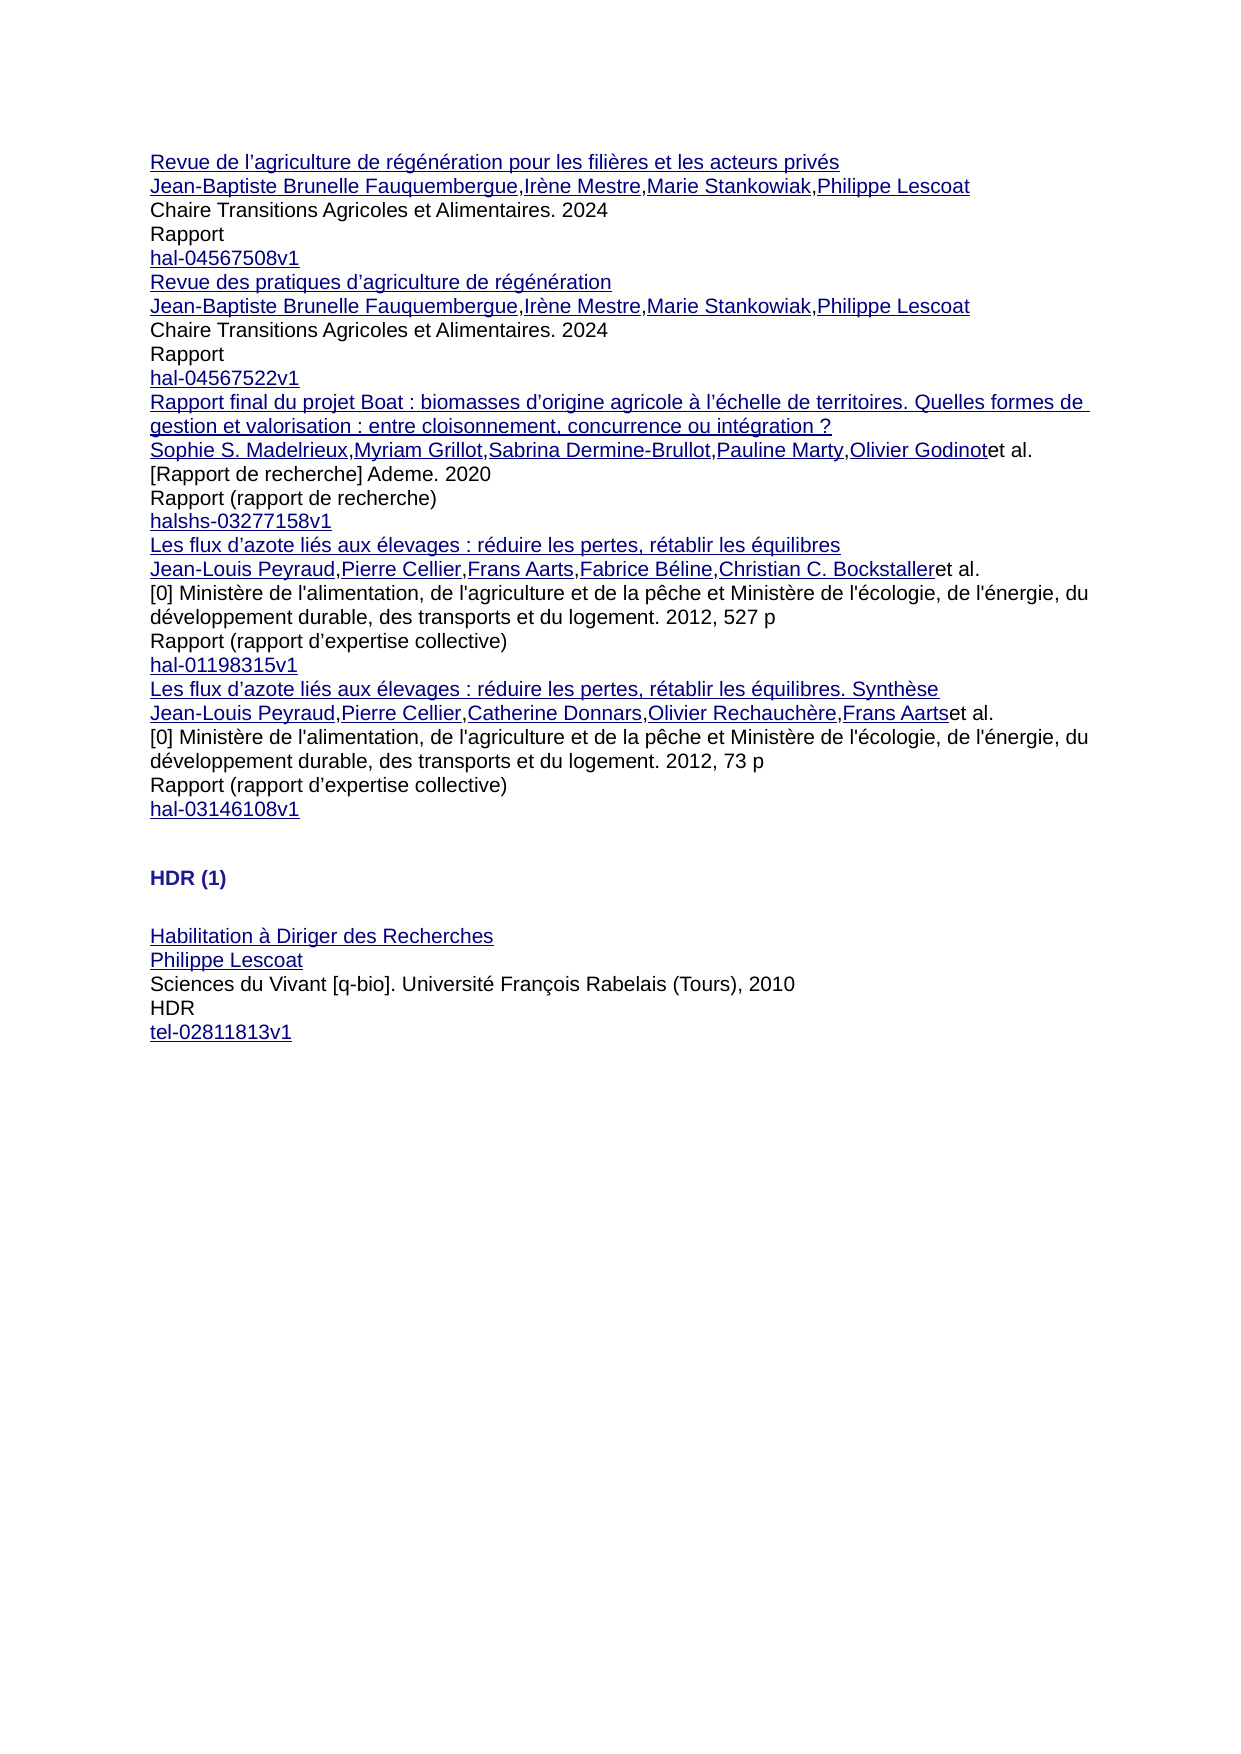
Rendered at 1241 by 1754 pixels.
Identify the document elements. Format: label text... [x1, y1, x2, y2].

subtitle HDR (1) [150, 866, 1090, 889]
table_cell Rapport final du projet Boat : biomasses d’origine agricole à l’échelle de territoires. Quelles formes de [150, 390, 1090, 411]
table_cell Les flux d’azote liés aux élevages : réduire les pertes, rétablir les équilibres. Synthèse Jean-Louis Peyraud,Pierre Cellier,Catherine Donnars,Olivier Rechauchère,Frans Aartset al. [0] Ministère de l'alimentation, de l'agriculture et de la pêche et Ministère de l'écologie, de l'énergie, du développement durable, des transports et du logement. 2012, 73 p Rapport (rapport d’expertise collective) hal-03146108v1 [150, 677, 1090, 821]
table_cell Revue des pratiques d’agriculture de régénération Jean-Baptiste Brunelle Fauquembergue,Irène Mestre,Marie Stankowiak,Philippe Lescoat Chaire Transitions Agricoles et Alimentaires. 2024 Rapport hal-04567522v1 [150, 270, 1090, 389]
table_cell gestion et valorisation : entre cloisonnement, concurrence ou intégration ? Sophie S. Madelrieux,Myriam Grillot,Sabrina Dermine-Brullot,Pauline Marty,Olivier Godinotet al. [Rapport de recherche] Ademe. 2020 Rapport (rapport de recherche) halshs-03277158v1 [150, 412, 1090, 533]
table_header Revue de l’agriculture de régénération pour les filières et les acteurs privés Jean-Baptiste Brunelle Fauquembergue,Irène Mestre,Marie Stankowiak,Philippe Lescoat Chaire Transitions Agricoles et Alimentaires. 2024 Rapport hal-04567508v1 [150, 150, 1090, 270]
table_header Habilitation à Diriger des Recherches Philippe Lescoat Sciences du Vivant [q-bio]. Université François Rabelais (Tours), 2010 HDR tel-02811813v1 [150, 924, 1090, 1044]
table_cell Les flux d’azote liés aux élevages : réduire les pertes, rétablir les équilibres Jean-Louis Peyraud,Pierre Cellier,Frans Aarts,Fabrice Béline,Christian C. Bockstalleret al. [0] Ministère de l'alimentation, de l'agriculture et de la pêche et Ministère de l'écologie, de l'énergie, du développement durable, des transports et du logement. 2012, 527 p Rapport (rapport d’expertise collective) hal-01198315v1 [150, 533, 1090, 677]
